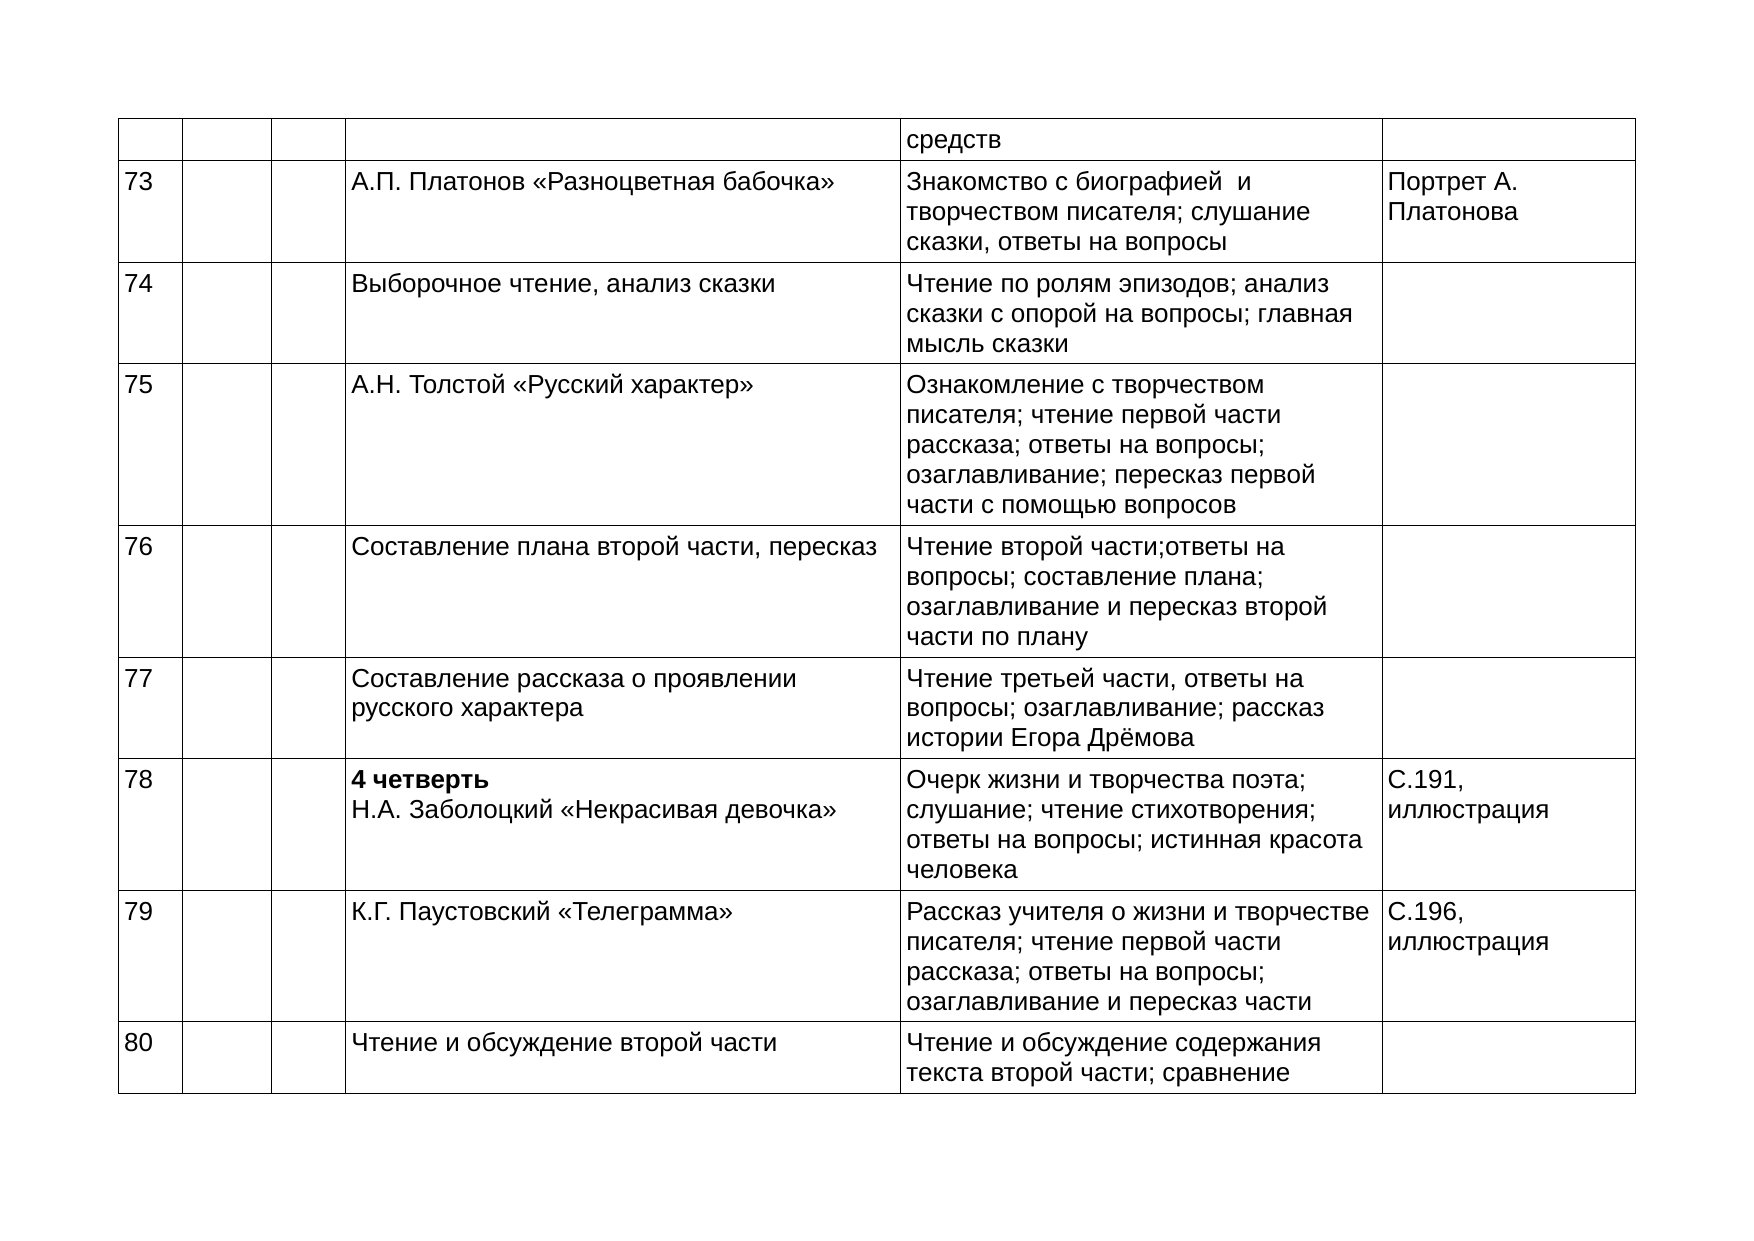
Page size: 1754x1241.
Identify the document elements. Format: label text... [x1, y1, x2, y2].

table_cell [272, 161, 345, 262]
table_cell Портрет А. Платонова [1383, 161, 1635, 262]
table_cell 74 [119, 263, 182, 363]
table_cell 79 [119, 891, 182, 1021]
table_cell Ознакомление с творчеством писателя; чтение первой части рассказа; ответы на вопросы; озаглавливание; пересказ первой части с помощью вопросов [901, 364, 1382, 525]
table_cell [272, 658, 345, 758]
table_cell С.191, иллюстрация [1383, 759, 1635, 889]
table_cell [1383, 526, 1635, 656]
table_cell [272, 1022, 345, 1093]
table_cell 75 [119, 364, 182, 525]
table_cell [272, 759, 345, 889]
table_cell Выборочное чтение, анализ сказки [346, 263, 900, 363]
table_cell Чтение и обсуждение второй части [346, 1022, 900, 1093]
table_cell Очерк жизни и творчества поэта; слушание; чтение стихотворения; ответы на вопросы; истинная красота человека [901, 759, 1382, 889]
table_cell [183, 161, 271, 262]
table_cell Чтение по ролям эпизодов; анализ сказки с опорой на вопросы; главная мысль сказки [901, 263, 1382, 363]
table_cell Составление плана второй части, пересказ [346, 526, 900, 656]
table_cell [272, 119, 345, 160]
table_cell [183, 759, 271, 889]
table_cell Составление рассказа о проявлении русского характера [346, 658, 900, 758]
table_cell 80 [119, 1022, 182, 1093]
table_cell [1383, 119, 1635, 160]
table_cell [1383, 364, 1635, 525]
table_cell 76 [119, 526, 182, 656]
table_cell А.П. Платонов «Разноцветная бабочка» [346, 161, 900, 262]
table_cell [272, 263, 345, 363]
table_cell [183, 119, 271, 160]
table_cell Знакомство с биографией и творчеством писателя; слушание сказки, ответы на вопросы [901, 161, 1382, 262]
table_cell К.Г. Паустовский «Телеграмма» [346, 891, 900, 1021]
table_cell средств [901, 119, 1382, 160]
table_cell [183, 1022, 271, 1093]
table_cell Чтение и обсуждение содержания текста второй части; сравнение [901, 1022, 1382, 1093]
table_cell [272, 891, 345, 1021]
table_cell [183, 526, 271, 656]
table_cell [183, 891, 271, 1021]
table_cell [183, 263, 271, 363]
table_cell 4 четверть Н.А. Заболоцкий «Некрасивая девочка» [346, 759, 900, 889]
table_cell С.196, иллюстрация [1383, 891, 1635, 1021]
table_cell [1383, 1022, 1635, 1093]
table_cell 73 [119, 161, 182, 262]
table_cell [272, 526, 345, 656]
table_cell 78 [119, 759, 182, 889]
table_cell А.Н. Толстой «Русский характер» [346, 364, 900, 525]
table_cell Чтение второй части;ответы на вопросы; составление плана; озаглавливание и пересказ второй части по плану [901, 526, 1382, 656]
table_cell 77 [119, 658, 182, 758]
table_cell [183, 658, 271, 758]
table_cell Рассказ учителя о жизни и творчестве писателя; чтение первой части рассказа; ответы на вопросы; озаглавливание и пересказ части [901, 891, 1382, 1021]
table_cell [272, 364, 345, 525]
table_cell [1383, 263, 1635, 363]
table_cell [1383, 658, 1635, 758]
table_cell [183, 364, 271, 525]
table_cell [346, 119, 900, 160]
table_cell [119, 119, 182, 160]
table_cell Чтение третьей части, ответы на вопросы; озаглавливание; рассказ истории Егора Дрёмова [901, 658, 1382, 758]
